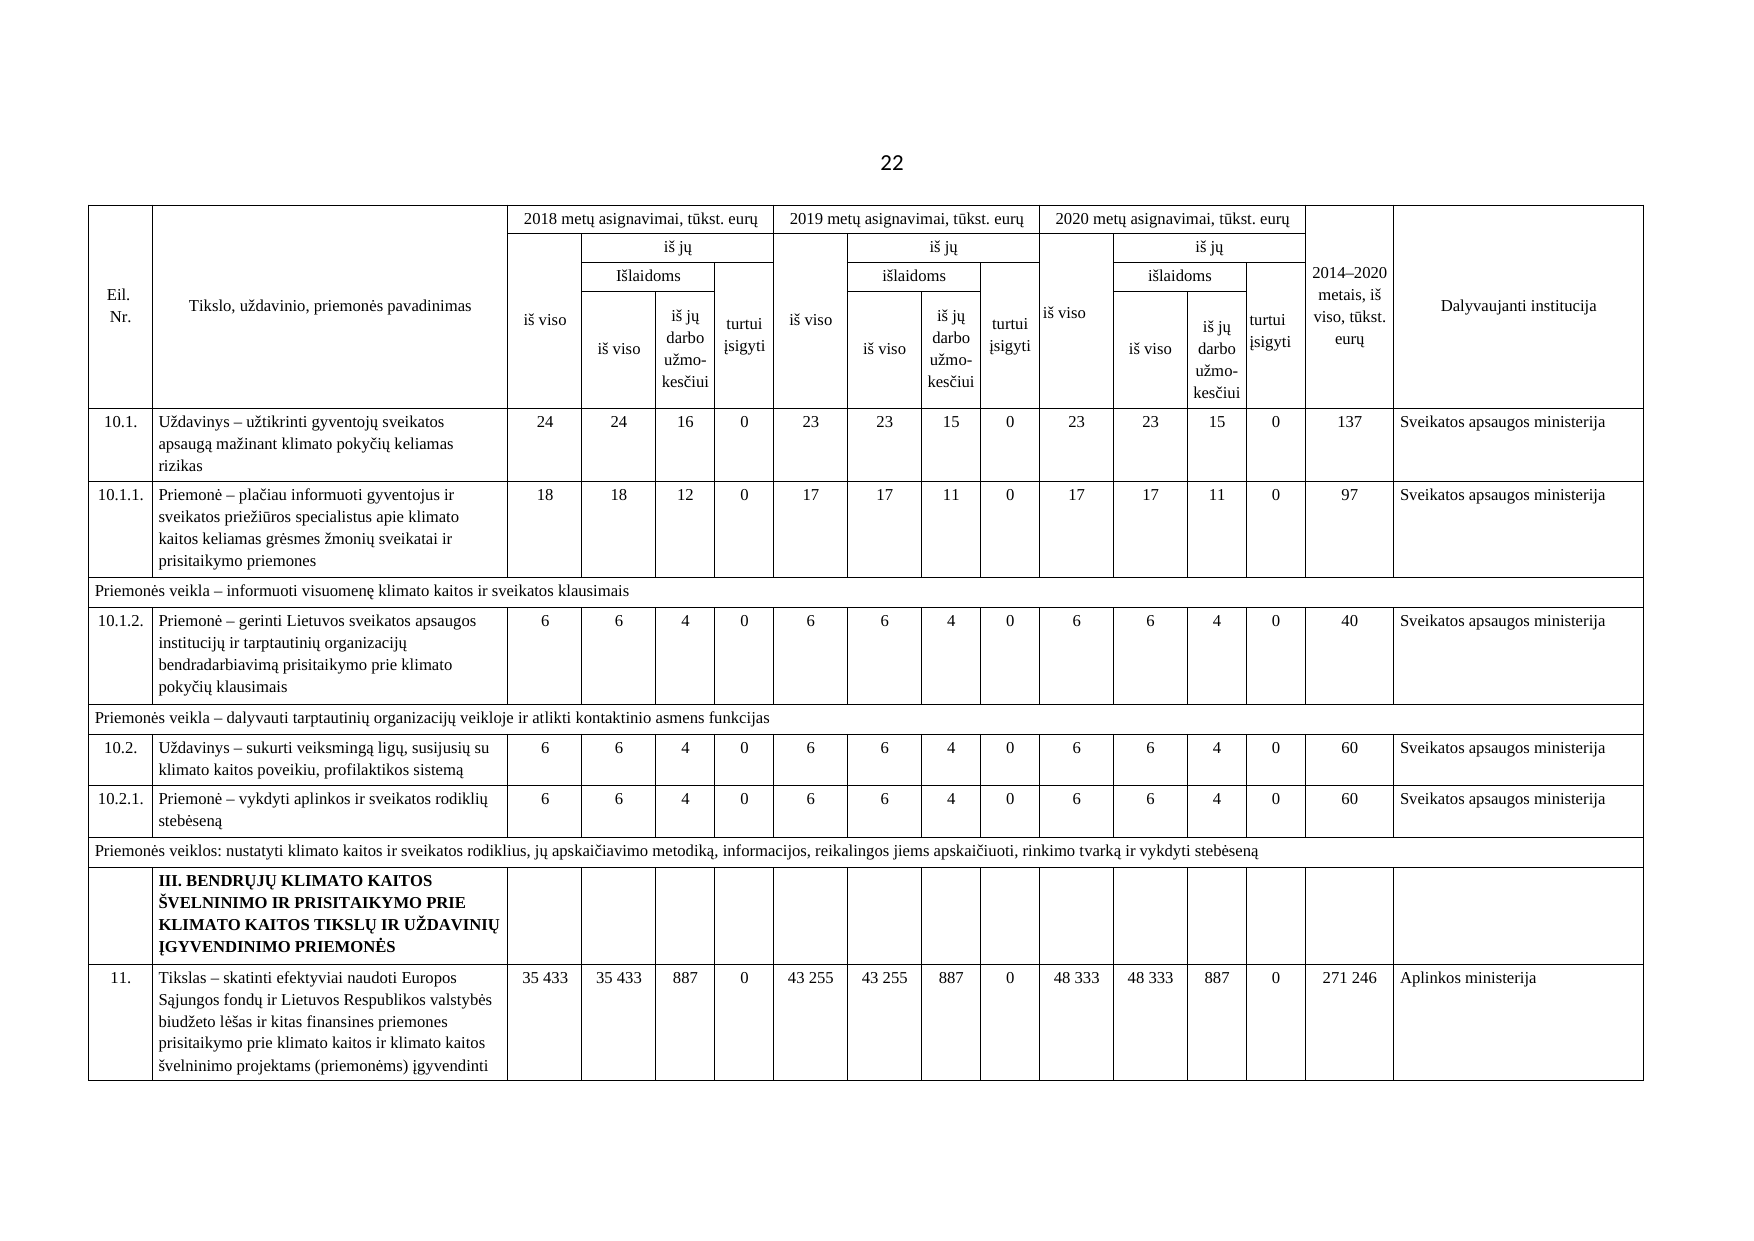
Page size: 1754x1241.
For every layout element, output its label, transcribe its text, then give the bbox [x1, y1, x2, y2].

table_cell 60 [1306, 786, 1393, 837]
table_cell iš viso [582, 292, 655, 408]
table_cell 11. [89, 965, 152, 1080]
table_cell 40 [1306, 608, 1393, 703]
table_cell 6 [774, 735, 847, 784]
table_cell 6 [774, 608, 847, 703]
table_cell 4 [1188, 786, 1246, 837]
table_cell 17 [1114, 482, 1187, 577]
table_cell 6 [1114, 786, 1187, 837]
table_cell 12 [656, 482, 714, 577]
table_cell 4 [656, 786, 714, 837]
table_cell 23 [1040, 409, 1113, 481]
table_cell 137 [1306, 409, 1393, 481]
table_header 2014–2020 metais, iš viso, tūkst. eurų [1306, 206, 1393, 408]
table_cell 887 [1188, 965, 1246, 1080]
table_cell Priemonės veikla – informuoti visuomenę klimato kaitos ir sveikatos klausimais [89, 578, 1643, 607]
table_cell 6 [1040, 608, 1113, 703]
table_cell Sveikatos apsaugos ministerija [1394, 786, 1643, 837]
table_cell 17 [774, 482, 847, 577]
table_cell 6 [1114, 608, 1187, 703]
table_header 2018 metų asignavimai, tūkst. eurų [508, 206, 773, 233]
table_cell turtui įsigyti [1247, 263, 1305, 408]
table_header Tikslo, uždavinio, priemonės pavadinimas [153, 206, 507, 408]
table_cell 6 [508, 608, 581, 703]
table_cell 16 [656, 409, 714, 481]
table_cell [656, 868, 714, 963]
table_cell Priemonės veiklos: nustatyti klimato kaitos ir sveikatos rodiklius, jų apskaičiavimo metodiką, informacijos, reikalingos jiems apskaičiuoti, rinkimo tvarką ir vykdyti stebėseną [89, 838, 1643, 867]
table_cell [1114, 868, 1187, 963]
table_cell 0 [715, 482, 773, 577]
table_cell 10.2.1. [89, 786, 152, 837]
table_cell Sveikatos apsaugos ministerija [1394, 735, 1643, 784]
table_cell 18 [508, 482, 581, 577]
table_cell 0 [981, 965, 1039, 1080]
table_cell Uždavinys – sukurti veiksmingą ligų, susijusių su klimato kaitos poveikiu, profilaktikos sistemą [153, 735, 507, 784]
table_header Eil. Nr. [89, 206, 152, 408]
table_cell 17 [848, 482, 921, 577]
table_cell 887 [922, 965, 980, 1080]
table_cell išlaidoms [848, 263, 980, 291]
table_cell Uždavinys – užtikrinti gyventojų sveikatos apsaugą mažinant klimato pokyčių keliamas rizikas [153, 409, 507, 481]
table_cell Tikslas – skatinti efektyviai naudoti Europos Sąjungos fondų ir Lietuvos Respublikos valstybės biudžeto lėšas ir kitas finansines priemones prisitaikymo prie klimato kaitos ir klimato kaitos švelninimo projektams (priemonėms) įgyvendinti [153, 965, 507, 1080]
table_cell iš jų darbo užmo-kesčiui [656, 292, 714, 408]
table_cell 0 [1247, 735, 1305, 784]
table_cell Priemonė – vykdyti aplinkos ir sveikatos rodiklių stebėseną [153, 786, 507, 837]
table_cell 97 [1306, 482, 1393, 577]
table_cell 11 [922, 482, 980, 577]
table_cell 48 333 [1040, 965, 1113, 1080]
table_cell 24 [582, 409, 655, 481]
table_header 2020 metų asignavimai, tūkst. eurų [1040, 206, 1305, 233]
table_cell 4 [1188, 608, 1246, 703]
table_cell 6 [582, 608, 655, 703]
table_cell Išlaidoms [582, 263, 714, 291]
table_cell 0 [1247, 786, 1305, 837]
table_cell 4 [922, 608, 980, 703]
table_cell Sveikatos apsaugos ministerija [1394, 608, 1643, 703]
table_cell 0 [715, 786, 773, 837]
table_cell 4 [656, 735, 714, 784]
table_cell 6 [848, 786, 921, 837]
table_cell 0 [1247, 482, 1305, 577]
table_cell [981, 868, 1039, 963]
table_cell 0 [715, 965, 773, 1080]
table_cell 11 [1188, 482, 1246, 577]
table_cell 4 [922, 735, 980, 784]
table_cell 0 [1247, 965, 1305, 1080]
table_cell 6 [582, 735, 655, 784]
table_cell Sveikatos apsaugos ministerija [1394, 482, 1643, 577]
table_cell [774, 868, 847, 963]
table_cell iš jų [848, 234, 1039, 262]
table_cell [582, 868, 655, 963]
table_cell 0 [981, 608, 1039, 703]
table_cell 6 [508, 735, 581, 784]
table_cell iš jų darbo užmo-kesčiui [922, 292, 980, 408]
table_cell 6 [582, 786, 655, 837]
table_header Dalyvaujanti institucija [1394, 206, 1643, 408]
table_header 2019 metų asignavimai, tūkst. eurų [774, 206, 1039, 233]
table_cell 10.1. [89, 409, 152, 481]
table_cell iš jų [582, 234, 773, 262]
table_cell Priemonės veikla – dalyvauti tarptautinių organizacijų veikloje ir atlikti kontaktinio asmens funkcijas [89, 705, 1643, 734]
table_cell 6 [1040, 735, 1113, 784]
table_cell [508, 868, 581, 963]
table_cell 35 433 [508, 965, 581, 1080]
table_cell 23 [774, 409, 847, 481]
table_cell iš viso [1114, 292, 1187, 408]
table_cell Priemonė – gerinti Lietuvos sveikatos apsaugos institucijų ir tarptautinių organizacijų bendradarbiavimą prisitaikymo prie klimato pokyčių klausimais [153, 608, 507, 703]
table_cell iš viso [1040, 234, 1113, 408]
table_cell Sveikatos apsaugos ministerija [1394, 409, 1643, 481]
table_cell 0 [715, 608, 773, 703]
table_cell 17 [1040, 482, 1113, 577]
table_cell [1247, 868, 1305, 963]
table_cell 4 [922, 786, 980, 837]
table_cell Aplinkos ministerija [1394, 965, 1643, 1080]
table_cell turtui įsigyti [715, 263, 773, 408]
table_cell 10.1.2. [89, 608, 152, 703]
table_cell [1188, 868, 1246, 963]
table_cell 6 [848, 608, 921, 703]
table_cell 43 255 [774, 965, 847, 1080]
table_cell [1040, 868, 1113, 963]
table_cell 18 [582, 482, 655, 577]
table_cell 0 [1247, 608, 1305, 703]
table_cell 10.2. [89, 735, 152, 784]
table_cell 6 [508, 786, 581, 837]
table_cell III. BENDRŲJŲ KLIMATO KAITOS ŠVELNINIMO IR PRISITAIKYMO PRIE KLIMATO KAITOS TIKSLŲ IR UŽDAVINIŲ ĮGYVENDINIMO PRIEMONĖS [153, 868, 507, 963]
table_cell 23 [1114, 409, 1187, 481]
table_cell 271 246 [1306, 965, 1393, 1080]
table_cell iš jų [1114, 234, 1305, 262]
table_cell 4 [656, 608, 714, 703]
table_cell 0 [981, 735, 1039, 784]
table_cell 0 [715, 735, 773, 784]
table_cell iš viso [508, 234, 581, 408]
table_cell 6 [1040, 786, 1113, 837]
table_cell 43 255 [848, 965, 921, 1080]
table_cell 23 [848, 409, 921, 481]
table_cell iš viso [774, 234, 847, 408]
table_cell 15 [1188, 409, 1246, 481]
table_cell iš viso [848, 292, 921, 408]
table_cell 0 [715, 409, 773, 481]
table_cell 35 433 [582, 965, 655, 1080]
table_cell [89, 868, 152, 963]
table_cell 6 [1114, 735, 1187, 784]
table_cell turtui įsigyti [981, 263, 1039, 408]
table_cell 15 [922, 409, 980, 481]
table_cell 6 [774, 786, 847, 837]
table_cell 4 [1188, 735, 1246, 784]
table_cell [1306, 868, 1393, 963]
table_cell 0 [1247, 409, 1305, 481]
table_cell Priemonė – plačiau informuoti gyventojus ir sveikatos priežiūros specialistus apie klimato kaitos keliamas grėsmes žmonių sveikatai ir prisitaikymo priemones [153, 482, 507, 577]
table_cell [1394, 868, 1643, 963]
table_cell 0 [981, 786, 1039, 837]
table_cell 6 [848, 735, 921, 784]
table_cell 10.1.1. [89, 482, 152, 577]
table_cell [715, 868, 773, 963]
table_cell 60 [1306, 735, 1393, 784]
table_cell [922, 868, 980, 963]
table_cell 48 333 [1114, 965, 1187, 1080]
table_cell 0 [981, 482, 1039, 577]
table_cell 887 [656, 965, 714, 1080]
table_cell iš jų darbo užmo-kesčiui [1188, 292, 1246, 408]
table_cell 0 [981, 409, 1039, 481]
table_cell išlaidoms [1114, 263, 1246, 291]
table_cell 24 [508, 409, 581, 481]
table_cell [848, 868, 921, 963]
